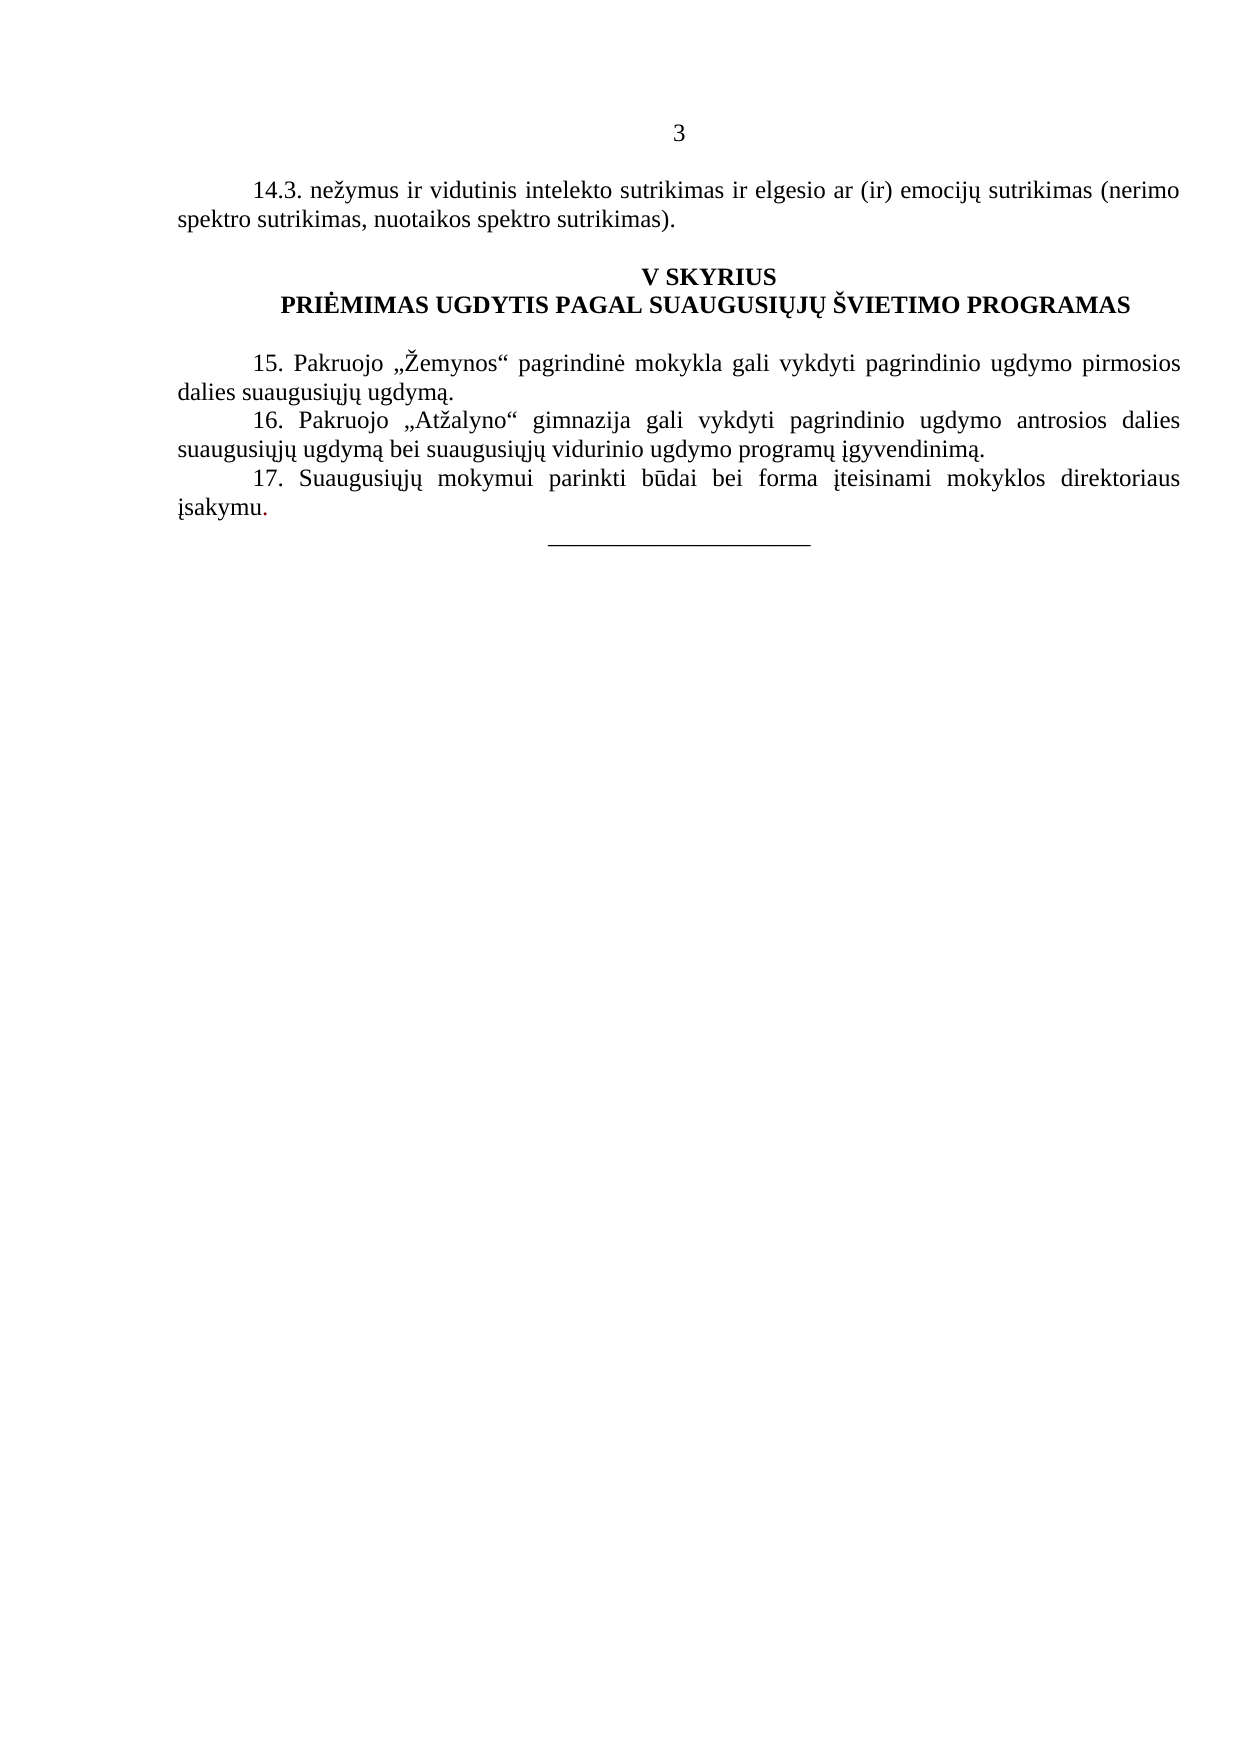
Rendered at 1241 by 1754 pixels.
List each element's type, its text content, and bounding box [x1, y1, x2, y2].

text _____________________ [177, 521, 1181, 549]
text PRIĖMIMAS UGDYTIS PAGAL SUAUGUSIŲJŲ ŠVIETIMO PROGRAMAS [177, 291, 1181, 319]
text 16. Pakruojo „Atžalyno“ gimnazija gali vykdyti pagrindinio ugdymo antrosios dalies suaugusiųjų ugdymą bei suaugusiųjų vidurinio ugdymo programų įgyvendinimą. [177, 406, 1181, 463]
text 17. Suaugusiųjų mokymui parinkti būdai bei forma įteisinami mokyklos direktoriaus įsakymu. [177, 463, 1181, 521]
text 14.3. nežymus ir vidutinis intelekto sutrikimas ir elgesio ar (ir) emocijų sutrikimas (nerimo spektro sutrikimas, nuotaikos spektro sutrikimas). [177, 176, 1181, 233]
text 15. Pakruojo „Žemynos“ pagrindinė mokykla gali vykdyti pagrindinio ugdymo pirmosios dalies suaugusiųjų ugdymą. [177, 348, 1181, 406]
text V SKYRIUS [177, 262, 1181, 291]
